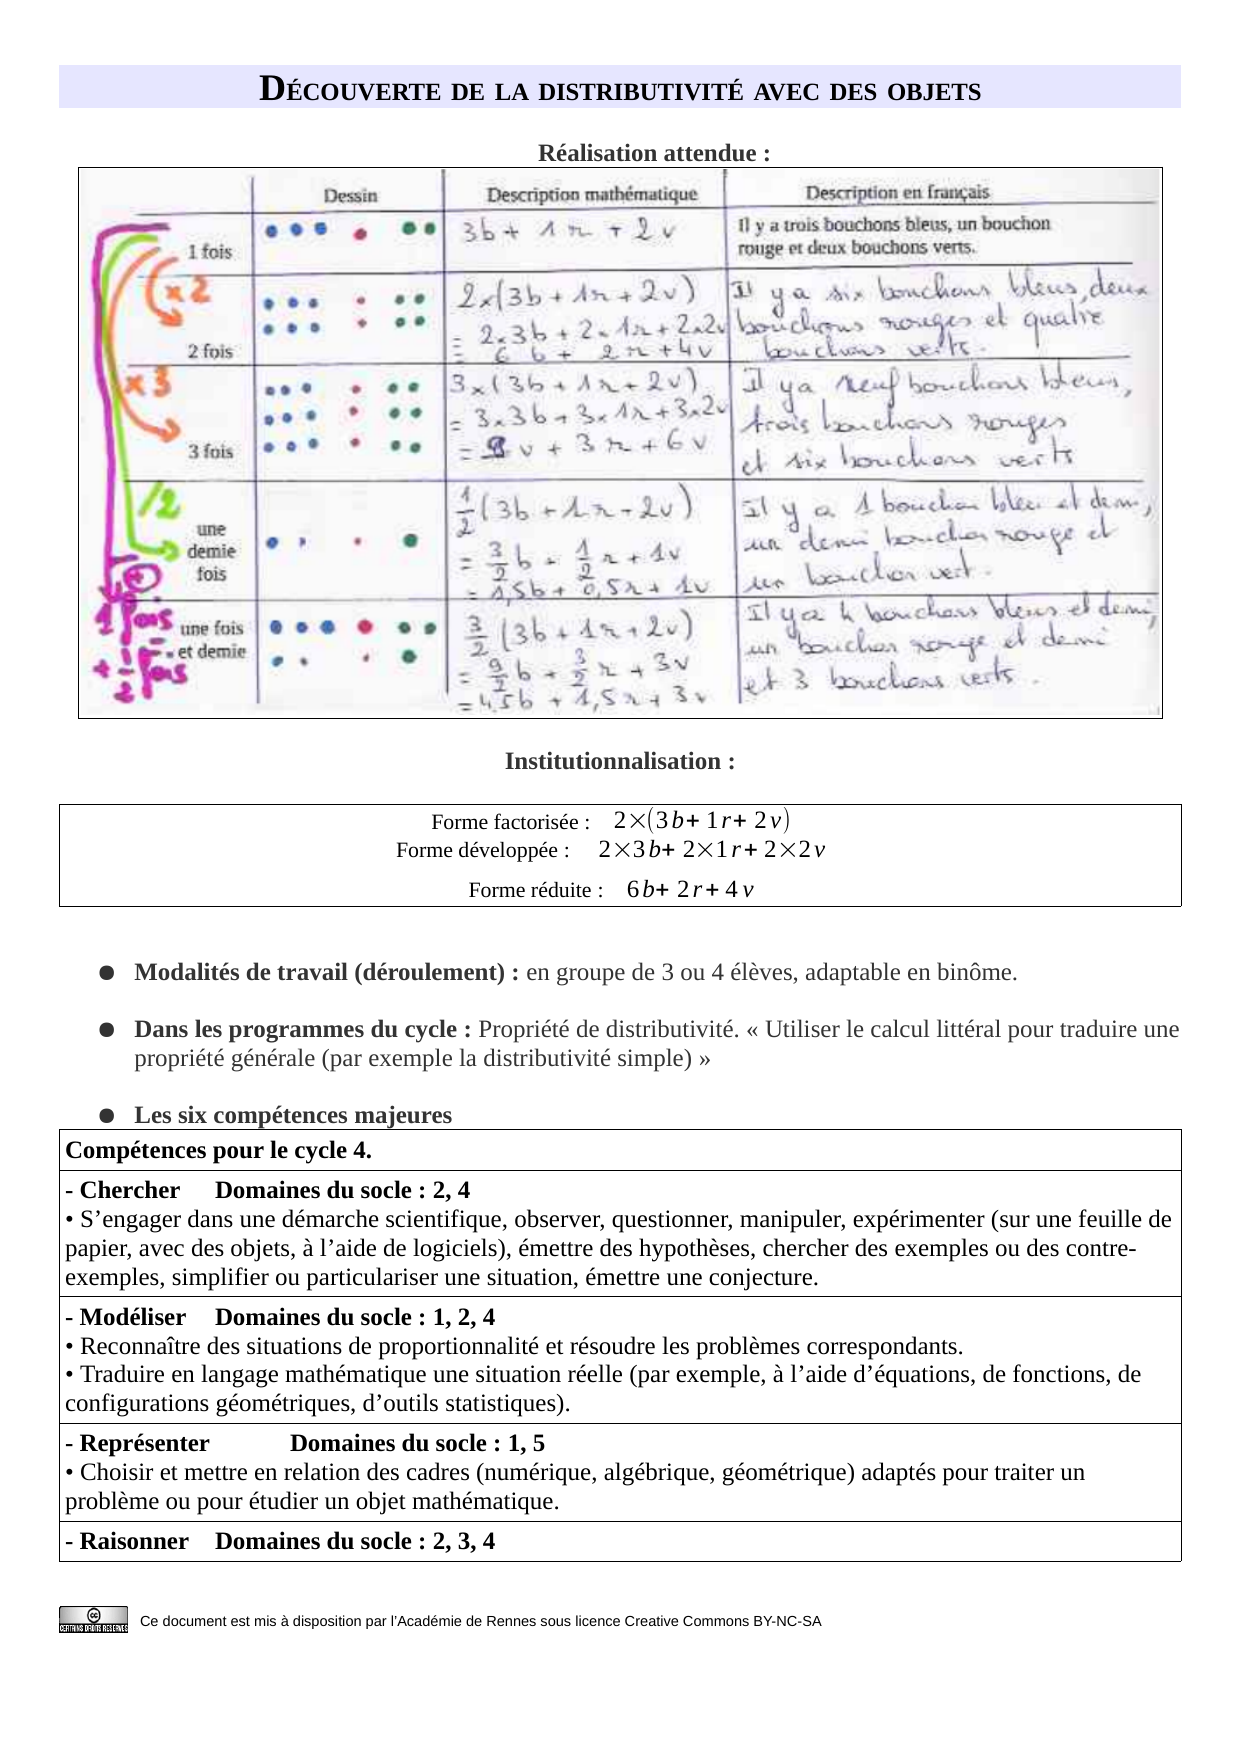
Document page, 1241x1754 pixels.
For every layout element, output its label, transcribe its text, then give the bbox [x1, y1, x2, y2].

table_cell - Raisonner Domaines du socle : 2, 3, 4 [60, 1522, 1181, 1561]
table_cell - Représenter Domaines du socle : 1, 5 • Choisir et mettre en relation des cadres (numérique, algébrique, géométrique) adaptés pour traiter un problème ou pour étudier un objet mathématique. [60, 1424, 1181, 1521]
text Forme factorisée : [60, 805, 1181, 832]
text Forme réduite : [60, 873, 1181, 906]
table_cell - Modéliser Domaines du socle : 1, 2, 4 • Reconnaître des situations de proportionnalité et résoudre les problèmes correspondants. • Traduire en langage mathématique une situation réelle (par exemple, à l’aide d’équations, de fonctions, de configurations géométriques, d’outils statistiques). [60, 1297, 1181, 1423]
table_cell - Chercher Domaines du socle : 2, 4 • S’engager dans une démarche scientifique, observer, questionner, manipuler, expérimenter (sur une feuille de papier, avec des objets, à l’aide de logiciels), émettre des hypothèses, chercher des exemples ou des contre-exemples, simplifier ou particulariser une situation, émettre une conjecture. [60, 1171, 1181, 1296]
text Forme développée : [60, 832, 1181, 863]
table_header Compétences pour le cycle 4. [60, 1130, 1181, 1169]
list Réalisation attendue : [97, 138, 1181, 167]
list Modalités de travail (déroulement) : en groupe de 3 ou 4 élèves, adaptable en binôme. [97, 957, 1181, 1014]
picture [59, 1606, 128, 1633]
list Dans les programmes du cycle : Propriété de distributivité. « Utiliser le calcul littéral pour traduire une propriété générale (par exemple la distributivité simple) » [97, 1014, 1181, 1101]
picture [80, 169, 1160, 715]
list Les six compétences majeures [97, 1101, 1181, 1129]
text Institutionnalisation : [59, 746, 1181, 775]
